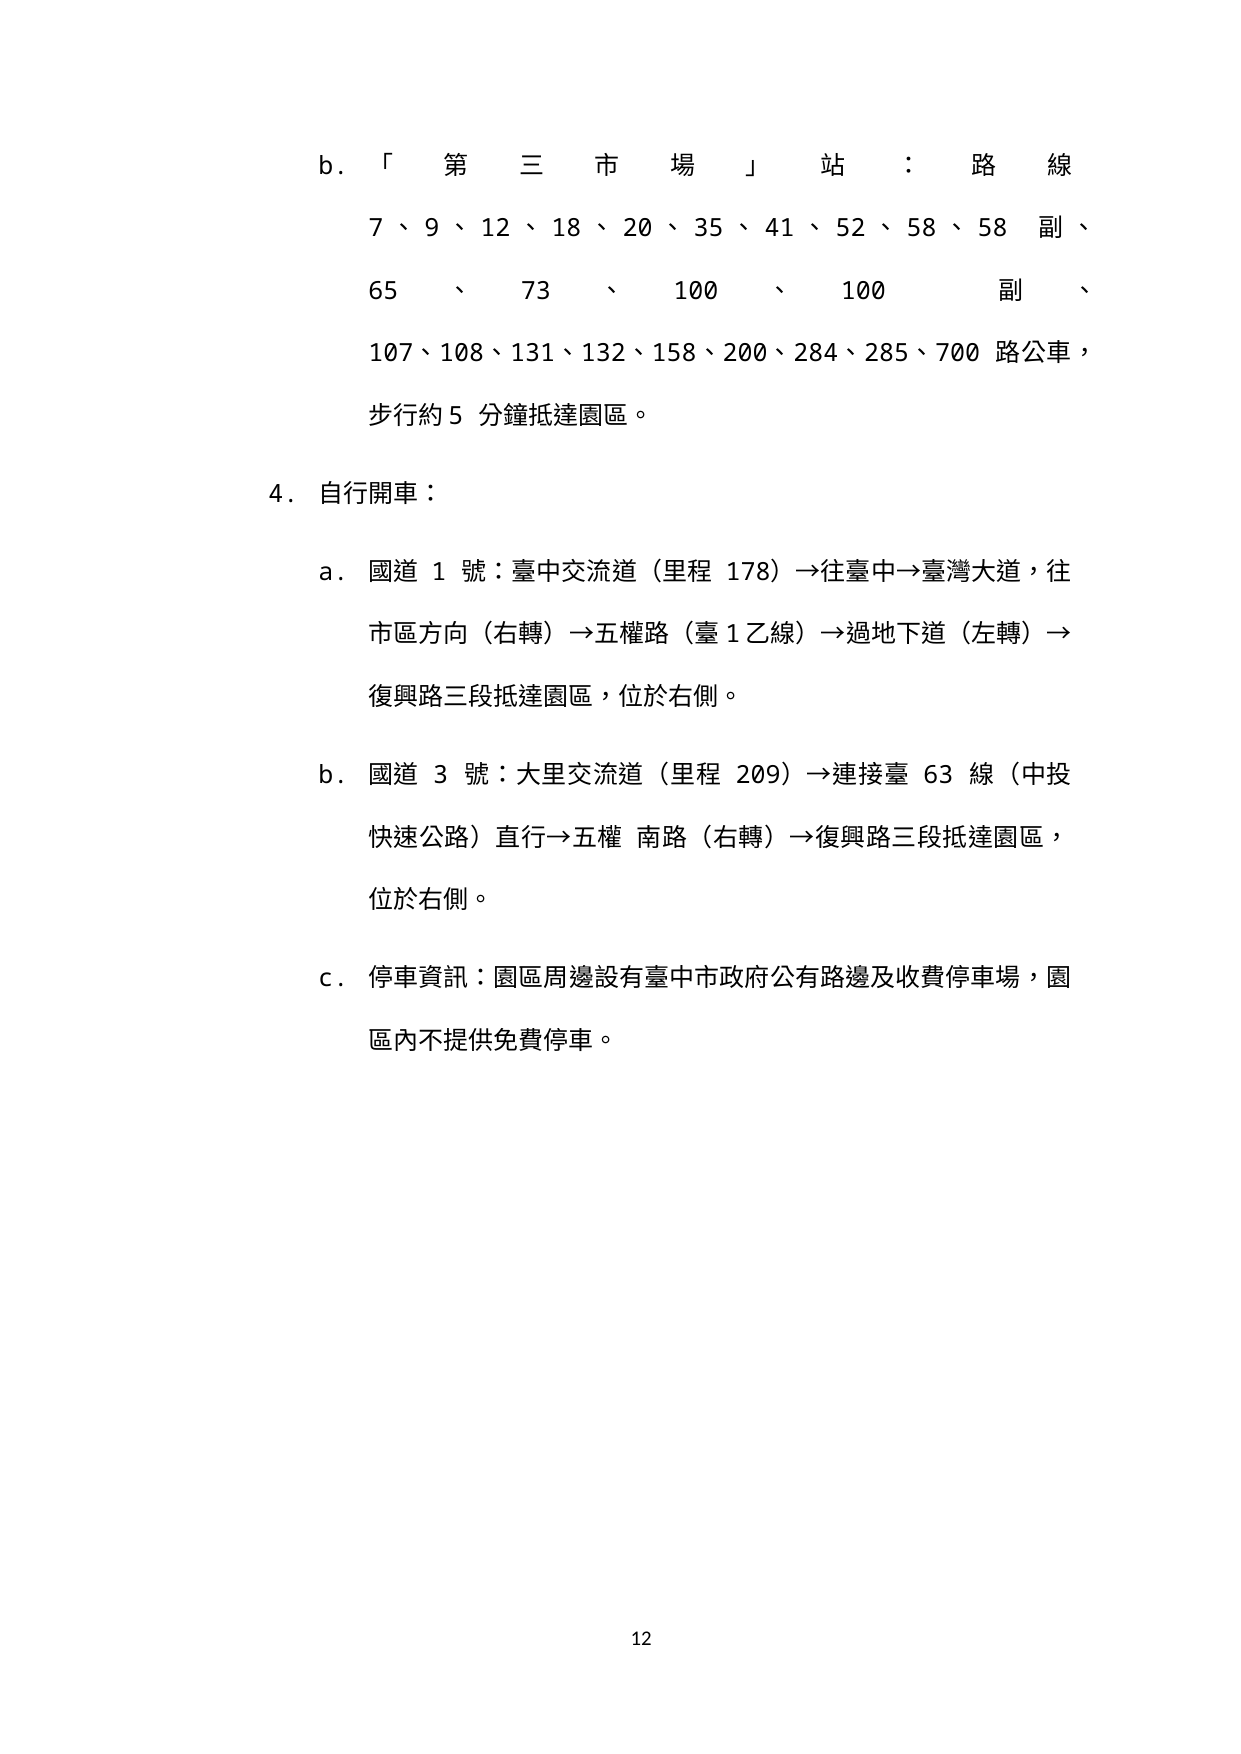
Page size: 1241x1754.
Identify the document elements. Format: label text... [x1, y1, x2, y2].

list 自行開車： [268, 450, 1072, 512]
list 停車資訊：園區周邊設有臺中市政府公有路邊及收費停車場，園區內不提供免費停車。 [318, 934, 1072, 1059]
list 國道 1 號：臺中交流道（里程 178）→往臺中→臺灣大道，往市區方向（右轉）→五權路（臺1乙線）→過地下道（左轉）→復興路三段抵達園區，位於右側。 [318, 528, 1072, 715]
list 「第三市場」站：路線 7、9、12、18、20、35、41、52、58、58 副、65、73、100、100 副、107、108、131、132、158、200、284、285、700 路公車，步行約5 分鐘抵達園區。 [318, 122, 1072, 434]
list 國道 3 號：大里交流道（里程 209）→連接臺 63 線（中投快速公路）直行→五權 南路（右轉）→復興路三段抵達園區，位於右側。 [318, 731, 1072, 918]
